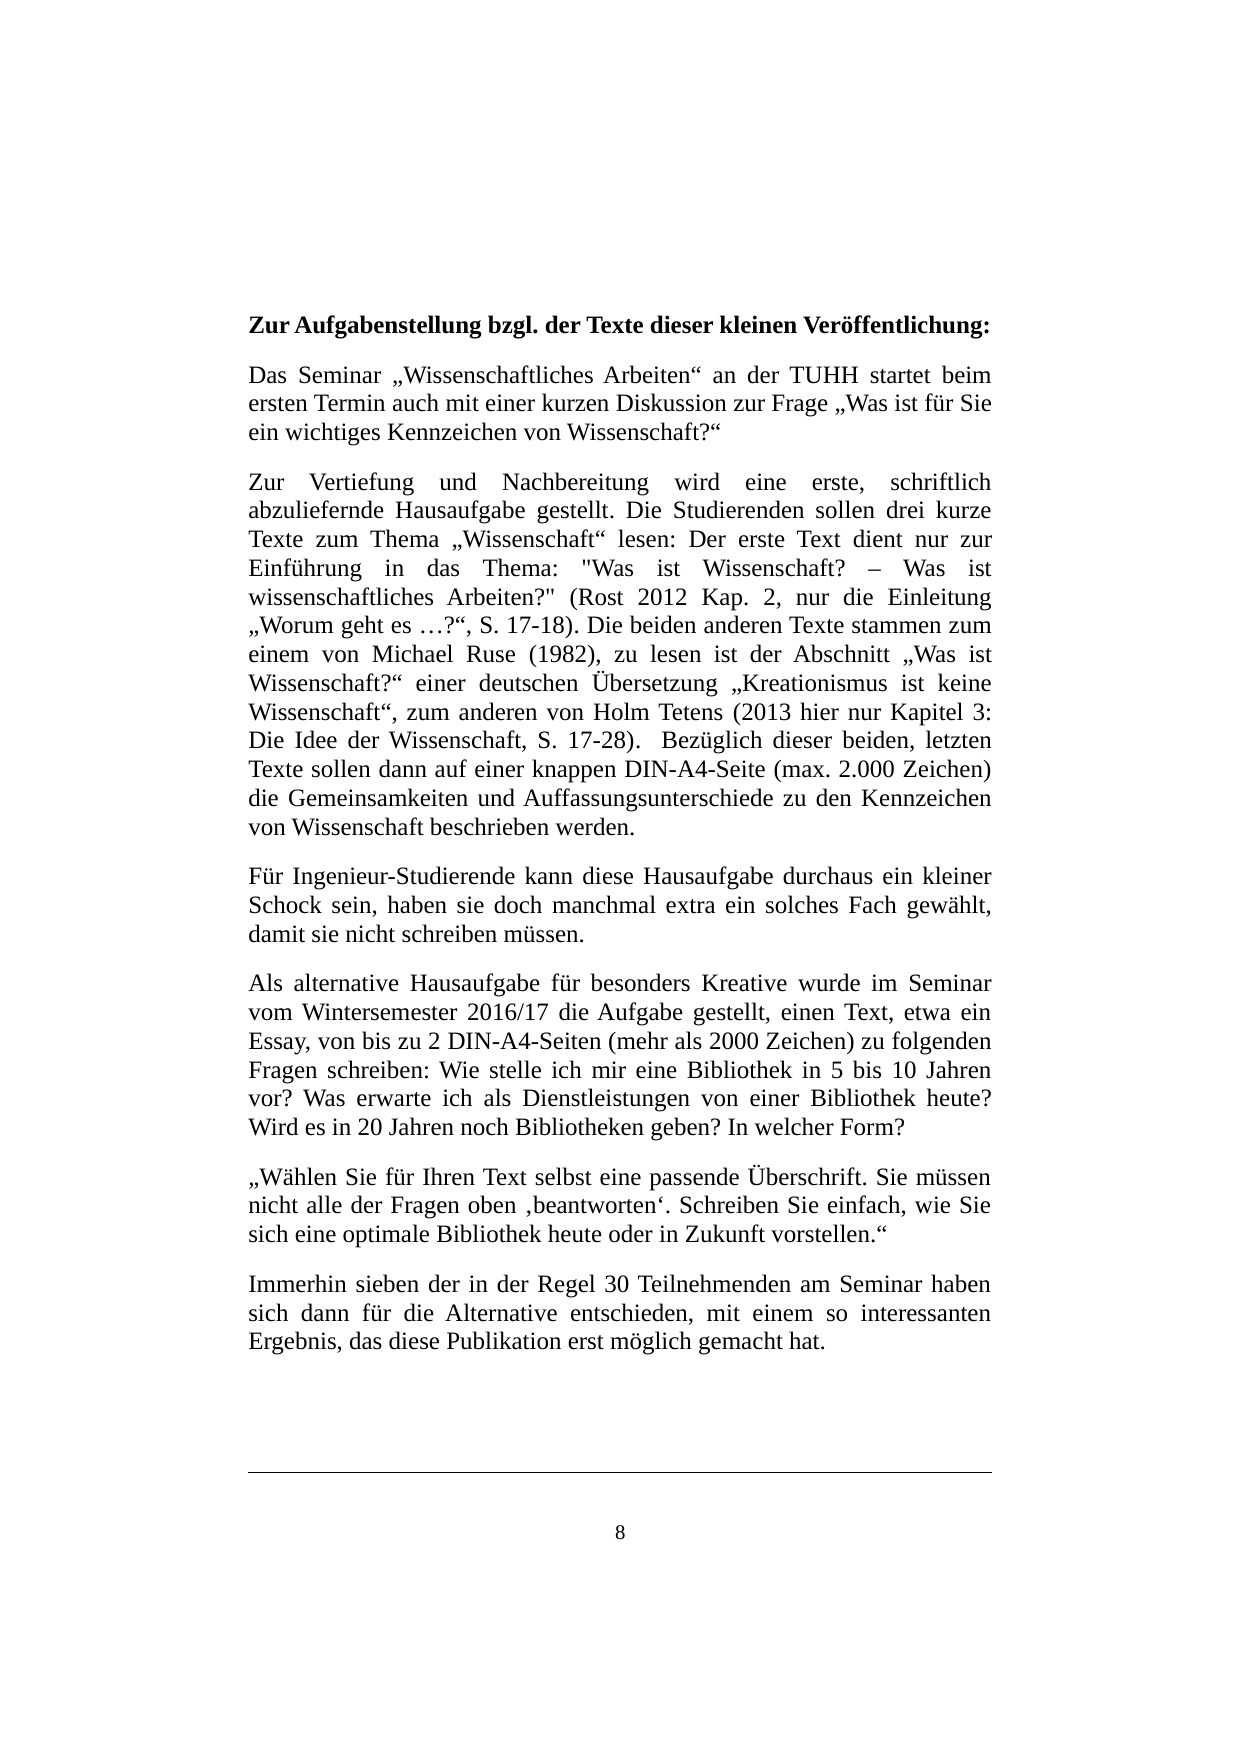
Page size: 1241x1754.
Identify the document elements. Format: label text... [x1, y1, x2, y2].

text Zur Vertiefung und Nachbereitung wird eine erste, schriftlich abzuliefernde Hausaufgabe gestellt. Die Studierenden sollen drei kurze Texte zum Thema „Wissenschaft“ lesen: Der erste Text dient nur zur Einführung in das Thema: "Was ist Wissenschaft? – Was ist wissenschaftliches Arbeiten?" (Rost 2012 Kap. 2, nur die Einleitung „Worum geht es …?“, S. 17-18). Die beiden anderen Texte stammen zum einem von Michael Ruse (1982), zu lesen ist der Abschnitt „Was ist Wissenschaft?“ einer deutschen Übersetzung „Kreationismus ist keine Wissenschaft“, zum anderen von Holm Tetens (2013 hier nur Kapitel 3: Die Idee der Wissenschaft, S. 17-28). Bezüglich dieser beiden, letzten Texte sollen dann auf einer knappen DIN-A4-Seite (max. 2.000 Zeichen) die Gemeinsamkeiten und Auffassungsunterschiede zu den Kennzeichen von Wissenschaft beschrieben werden. [248, 467, 992, 841]
text Als alternative Hausaufgabe für besonders Kreative wurde im Seminar vom Wintersemester 2016/17 die Aufgabe gestellt, einen Text, etwa ein Essay, von bis zu 2 DIN-A4-Seiten (mehr als 2000 Zeichen) zu folgenden Fragen schreiben: Wie stelle ich mir eine Bibliothek in 5 bis 10 Jahren vor? Was erwarte ich als Dienstleistungen von einer Bibliothek heute? Wird es in 20 Jahren noch Bibliotheken geben? In welcher Form? [248, 968, 992, 1141]
text Immerhin sieben der in der Regel 30 Teilnehmenden am Seminar haben sich dann für die Alternative entschieden, mit einem so interessanten Ergebnis, das diese Publikation erst möglich gemacht hat. [248, 1269, 992, 1355]
text Für Ingenieur-Studierende kann diese Hausaufgabe durchaus ein kleiner Schock sein, haben sie doch manchmal extra ein solches Fach gewählt, damit sie nicht schreiben müssen. [248, 861, 992, 948]
text Zur Aufgabenstellung bzgl. der Texte dieser kleinen Veröffentlichung: [248, 310, 992, 339]
text Das Seminar „Wissenschaftliches Arbeiten“ an der TUHH startet beim ersten Termin auch mit einer kurzen Diskussion zur Frage „Was ist für Sie ein wichtiges Kennzeichen von Wissenschaft?“ [248, 360, 992, 446]
text „Wählen Sie für Ihren Text selbst eine passende Überschrift. Sie müssen nicht alle der Fragen oben ‚beantworten‘. Schreiben Sie einfach, wie Sie sich eine optimale Bibliothek heute oder in Zukunft vorstellen.“ [248, 1162, 992, 1248]
